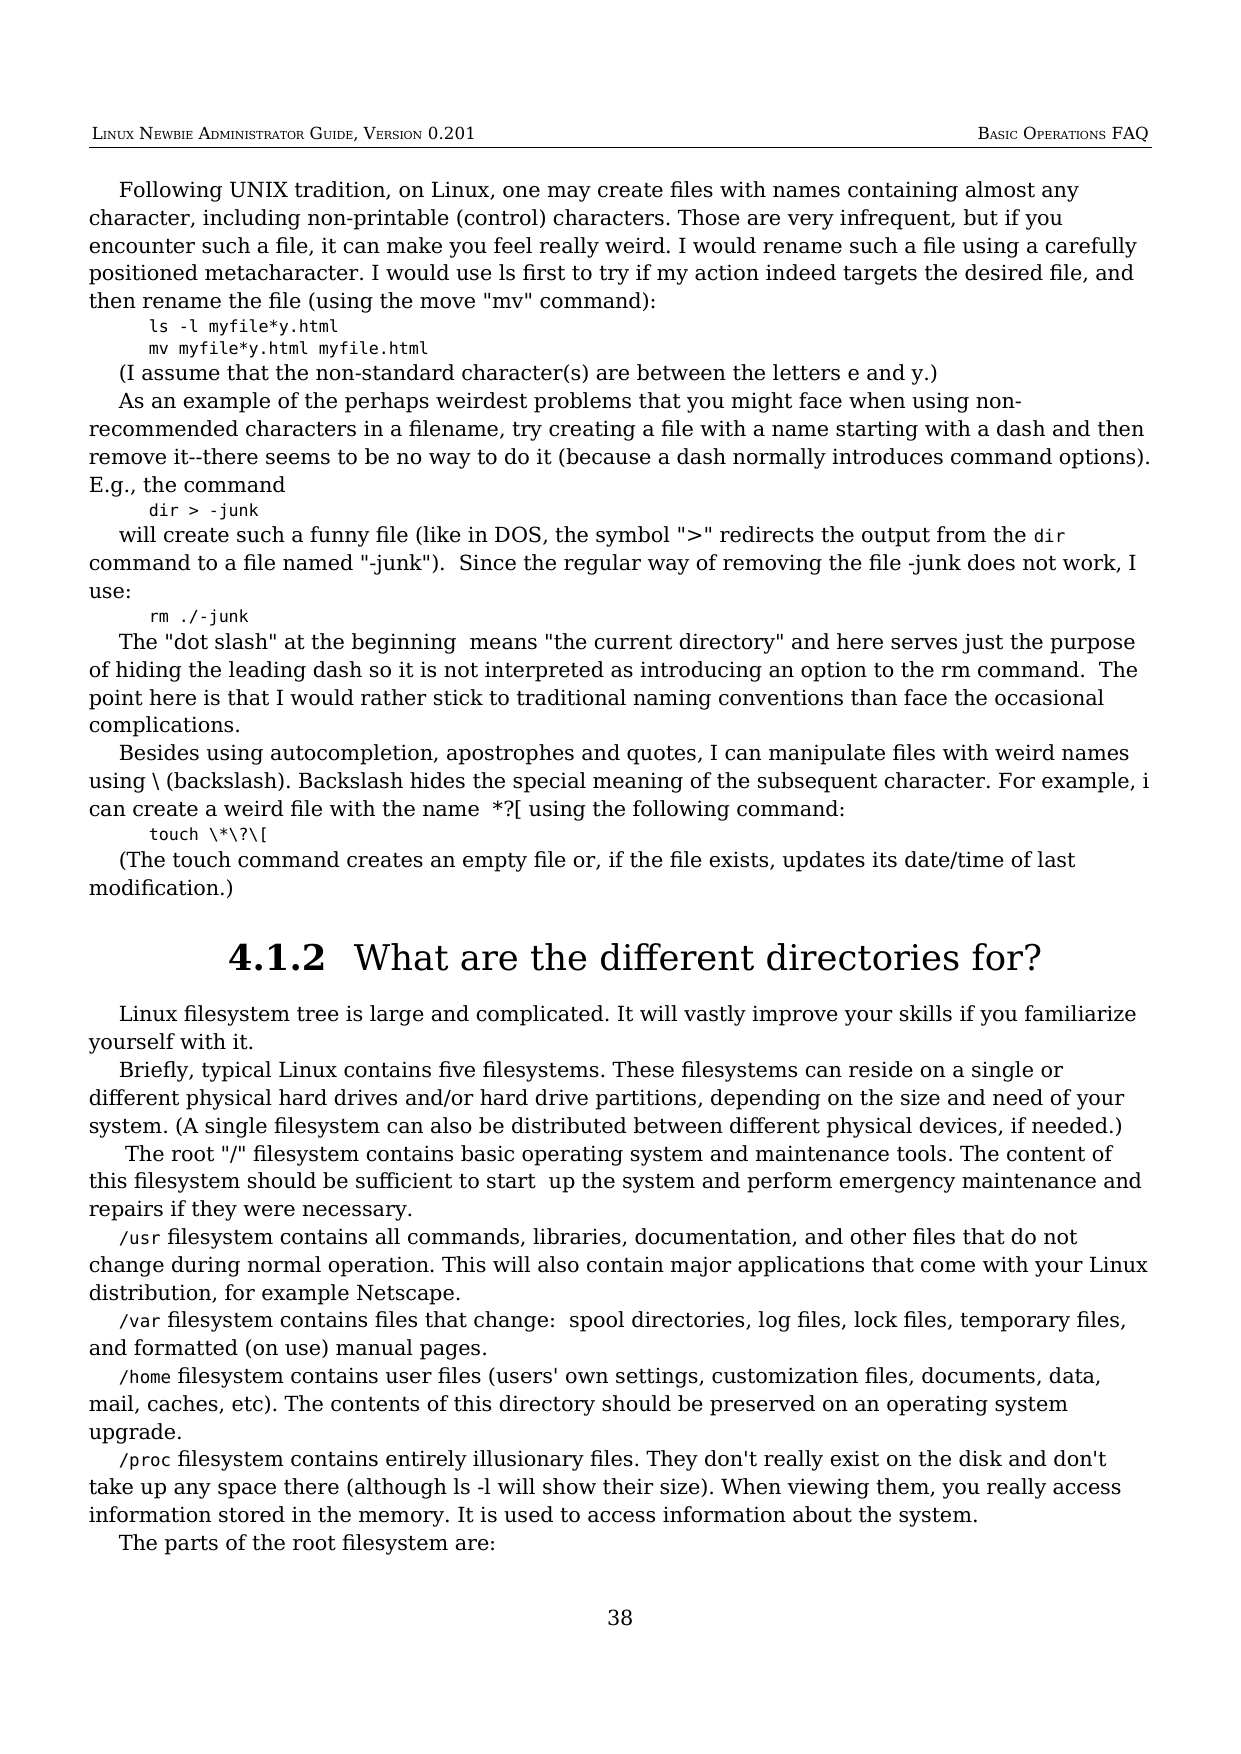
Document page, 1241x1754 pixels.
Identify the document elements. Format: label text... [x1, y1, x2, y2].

text will create such a funny file (like in DOS, the symbol ">" redirects the output from the dir command to a file named "-junk"). Since the regular way of removing the file -junk does not work, I use: [88, 524, 1152, 603]
text Following UNIX tradition, on Linux, one may create files with names containing almost any character, including non-printable (control) characters. Those are very infrequent, but if you encounter such a file, it can make you feel really weird. I would rename such a file using a carefully positioned metacharacter. I would use ls first to try if my action indeed targets the desired file, and then rename the file (using the move "mv" command): [88, 178, 1152, 314]
text mv myfile*y.html myfile.html [148, 338, 1152, 358]
text Besides using autocompletion, apostrophes and quotes, I can manipulate files with weird names using \ (backslash). Backslash hides the special meaning of the subsequent character. For example, i can create a weird file with the name *?[ using the following command: [88, 741, 1152, 821]
text ls -l myfile*y.html [148, 317, 1152, 337]
subtitle What are the different directories for? [88, 937, 1152, 978]
text The "dot slash" at the beginning means "the current directory" and here serves just the purpose of hiding the leading dash so it is not interpreted as introducing an option to the rm command. The point here is that I would rather stick to traditional naming conventions than face the occasional complications. [88, 630, 1152, 738]
text touch \*\?\[ [148, 825, 1152, 844]
text /proc filesystem contains entirely illusionary files. They don't really exist on the disk and don't take up any space there (although ls -l will show their size). When viewing them, you really access information stored in the memory. It is used to access information about the system. [88, 1448, 1152, 1527]
text As an example of the perhaps weirdest problems that you might face when using non-recommended characters in a filename, try creating a file with a name starting with a dash and then remove it--there seems to be no way to do it (because a dash normally introduces command options). E.g., the command [88, 389, 1152, 497]
text dir > -junk [148, 501, 1152, 520]
text The parts of the root filesystem are: [88, 1531, 1152, 1555]
text Briefly, typical Linux contains five filesystems. These filesystems can reside on a single or different physical hard drives and/or hard drive partitions, depending on the size and need of your system. (A single filesystem can also be distributed between different physical devices, if needed.) [88, 1058, 1152, 1138]
text /usr filesystem contains all commands, libraries, documentation, and other files that do not change during normal operation. This will also contain major applications that come with your Linux distribution, for example Netscape. [88, 1225, 1152, 1305]
text Linux filesystem tree is large and complicated. It will vastly improve your skills if you familiarize yourself with it. [88, 1003, 1152, 1055]
text rm ./-junk [148, 607, 1152, 627]
text /var filesystem contains files that change: spool directories, log files, lock files, temporary files, and formatted (on use) manual pages. [88, 1308, 1152, 1361]
text (The touch command creates an empty file or, if the file exists, updates its date/time of last modification.) [88, 848, 1152, 900]
text (I assume that the non-standard character(s) are between the letters e and y.) [88, 362, 1152, 386]
text /home filesystem contains user files (users' own settings, customization files, documents, data, mail, caches, etc). The contents of this directory should be preserved on an operating system upgrade. [88, 1364, 1152, 1444]
text The root "/" filesystem contains basic operating system and maintenance tools. The content of this filesystem should be sufficient to start up the system and perform emergency maintenance and repairs if they were necessary. [88, 1142, 1152, 1222]
